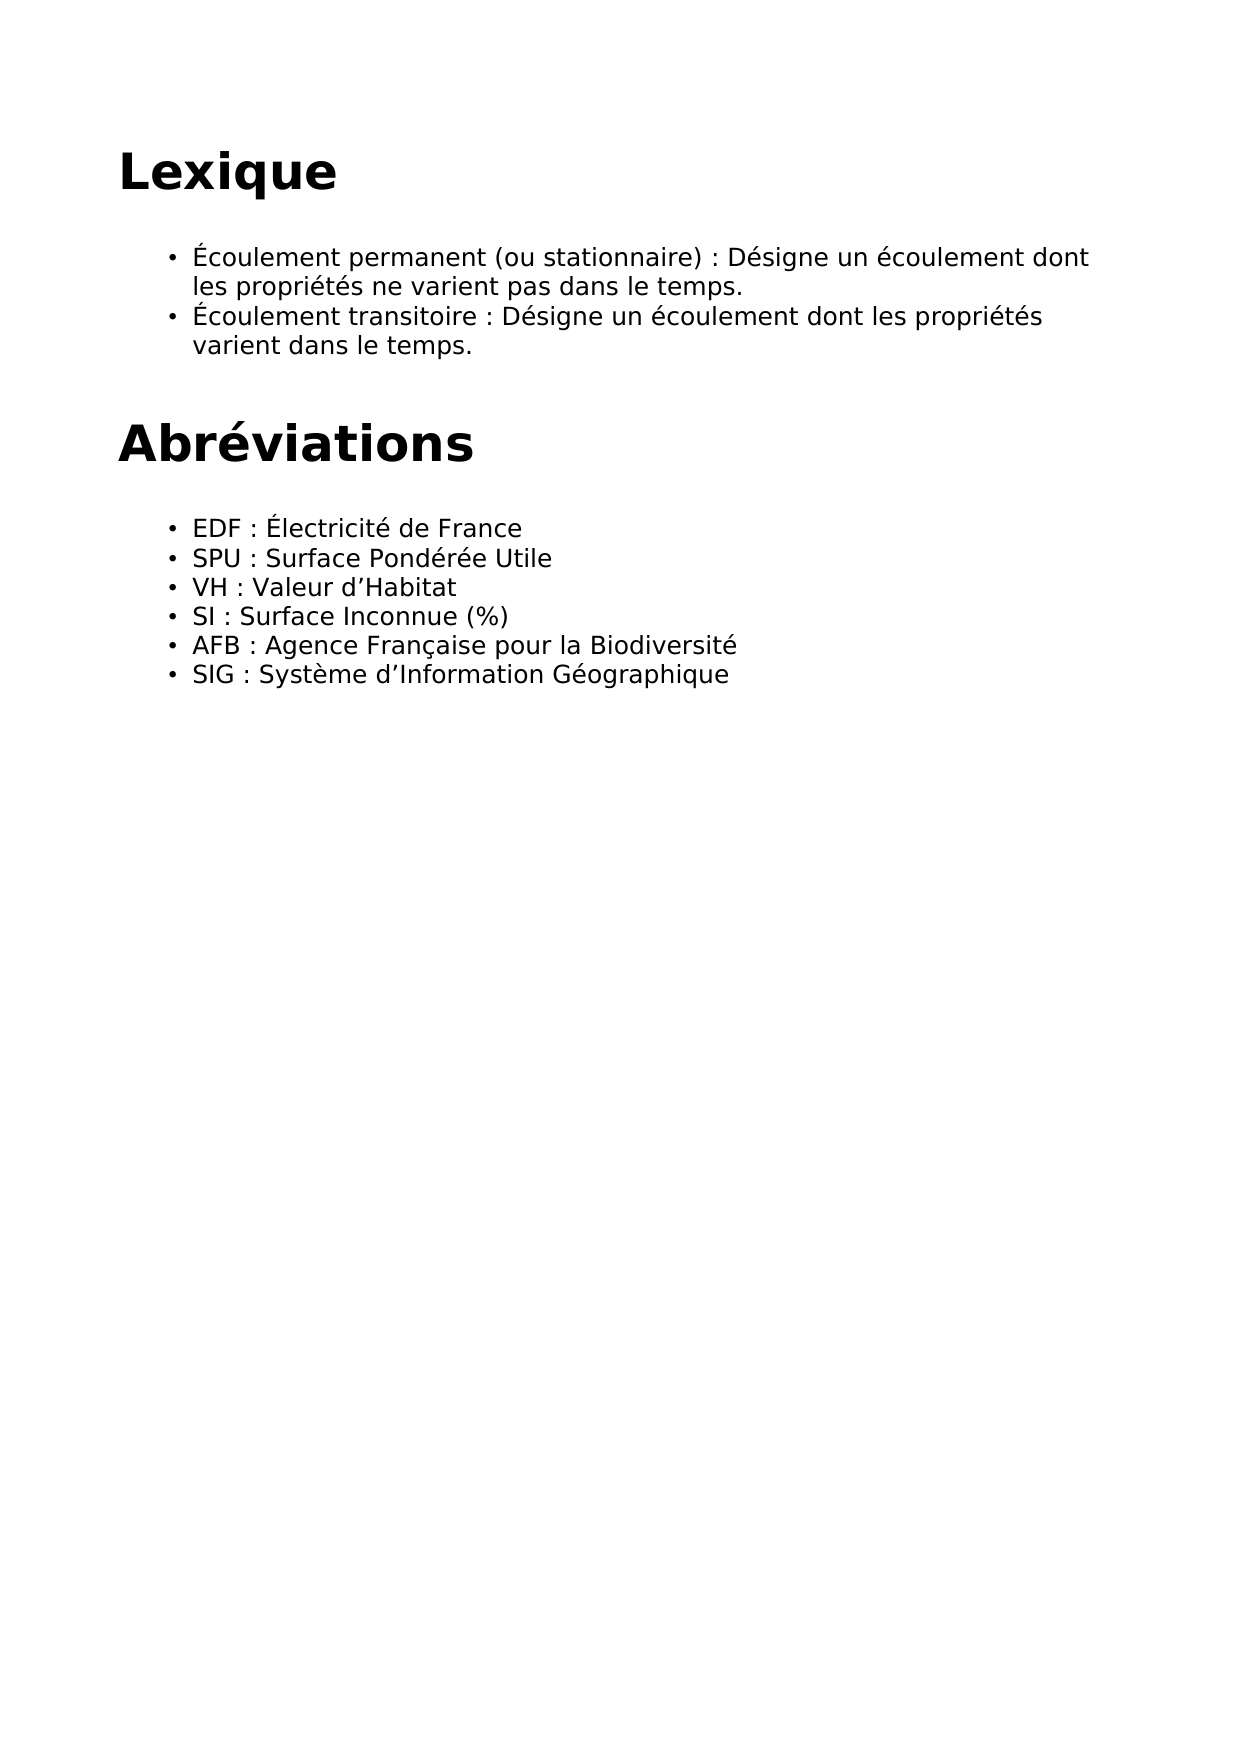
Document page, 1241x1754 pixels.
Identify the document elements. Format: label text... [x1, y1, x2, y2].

list Écoulement permanent (ou stationnaire) : Désigne un écoulement dont les propriétés ne varient pas dans le temps. [177, 243, 1122, 302]
list VH : Valeur d’Habitat [177, 573, 1122, 602]
subtitle Abréviations [118, 414, 1122, 473]
list SPU : Surface Pondérée Utile [177, 544, 1122, 573]
list Écoulement transitoire : Désigne un écoulement dont les propriétés varient dans le temps. [177, 302, 1122, 360]
list AFB : Agence Française pour la Biodiversité [177, 631, 1122, 661]
list EDF : Électricité de France [177, 515, 1122, 544]
list SIG : Système d’Information Géographique [177, 661, 1122, 690]
list SI : Surface Inconnue (%) [177, 602, 1122, 631]
subtitle Lexique [118, 143, 1122, 201]
